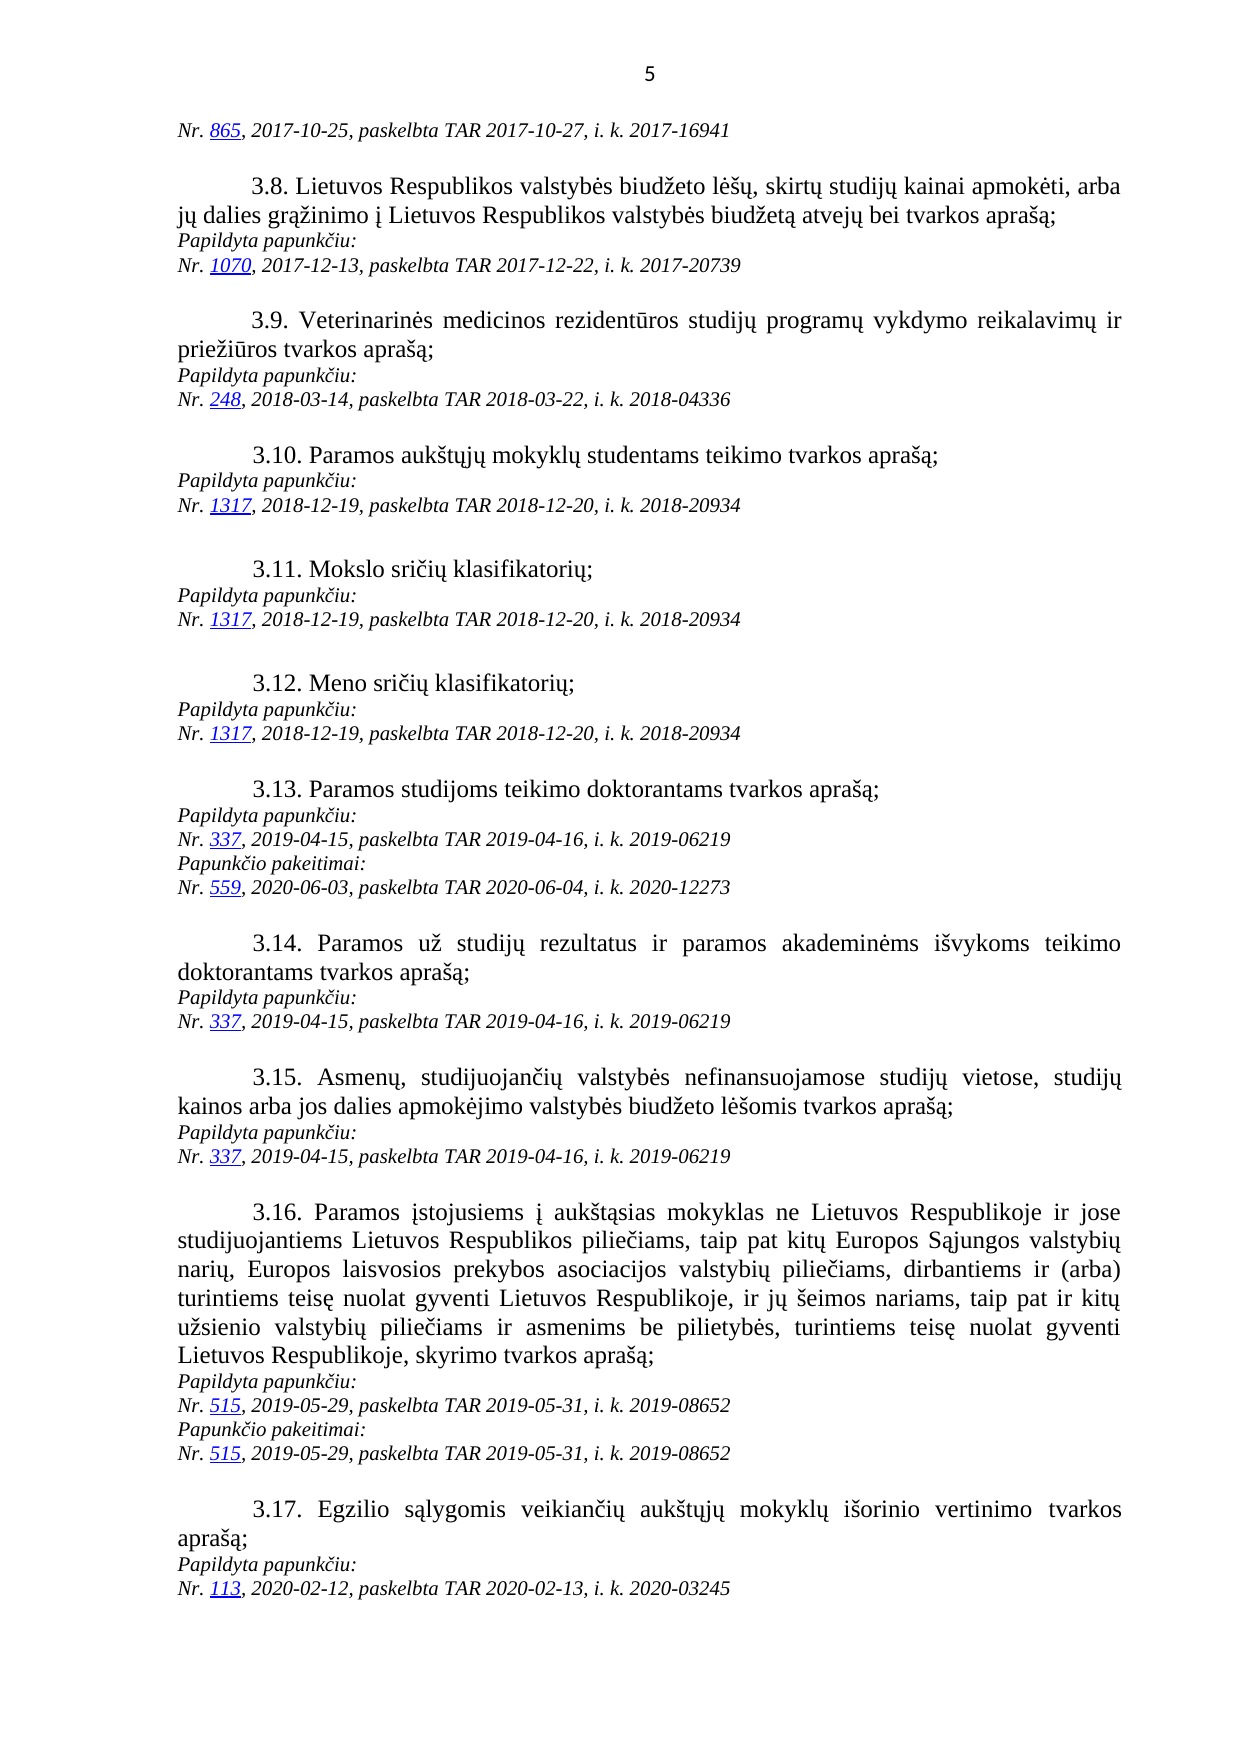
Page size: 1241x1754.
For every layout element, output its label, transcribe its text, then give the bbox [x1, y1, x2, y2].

text Nr. 337, 2019-04-15, paskelbta TAR 2019-04-16, i. k. 2019-06219 [177, 1144, 1122, 1168]
text 3.11. Mokslo sričių klasifikatorių; [177, 545, 1122, 583]
text Nr. 865, 2017-10-25, paskelbta TAR 2017-10-27, i. k. 2017-16941 [177, 118, 1122, 142]
text Papildyta papunkčiu: [177, 803, 1122, 827]
text 3.8. Lietuvos Respublikos valstybės biudžeto lėšų, skirtų studijų kainai apmokėti, arba jų dalies grąžinimo į Lietuvos Respublikos valstybės biudžetą atvejų bei tvarkos aprašą; [177, 171, 1122, 228]
text Nr. 337, 2019-04-15, paskelbta TAR 2019-04-16, i. k. 2019-06219 [177, 827, 1122, 851]
text 3.14. Paramos už studijų rezultatus ir paramos akademinėms išvykoms teikimo doktorantams tvarkos aprašą; [177, 928, 1122, 985]
text Papunkčio pakeitimai: [177, 1417, 1122, 1441]
text Papildyta papunkčiu: [177, 1120, 1122, 1144]
text 3.10. Paramos aukštųjų mokyklų studentams teikimo tvarkos aprašą; [177, 440, 1122, 468]
text Papildyta papunkčiu: [177, 985, 1122, 1009]
text 3.16. Paramos įstojusiems į aukštąsias mokyklas ne Lietuvos Respublikoje ir jose studijuojantiems Lietuvos Respublikos piliečiams, taip pat kitų Europos Sąjungos valstybių narių, Europos laisvosios prekybos asociacijos valstybių piliečiams, dirbantiems ir (arba) turintiems teisę nuolat gyventi Lietuvos Respublikoje, ir jų šeimos nariams, taip pat ir kitų užsienio valstybių piliečiams ir asmenims be pilietybės, turintiems teisę nuolat gyventi Lietuvos Respublikoje, skyrimo tvarkos aprašą; [177, 1197, 1122, 1369]
text 3.13. Paramos studijoms teikimo doktorantams tvarkos aprašą; [177, 774, 1122, 803]
text Papildyta papunkčiu: [177, 468, 1122, 492]
text 3.12. Meno sričių klasifikatorių; [177, 660, 1122, 697]
text Papildyta papunkčiu: [177, 363, 1122, 387]
text Nr. 248, 2018-03-14, paskelbta TAR 2018-03-22, i. k. 2018-04336 [177, 387, 1122, 411]
text Nr. 515, 2019-05-29, paskelbta TAR 2019-05-31, i. k. 2019-08652 [177, 1441, 1122, 1465]
text 3.15. Asmenų, studijuojančių valstybės nefinansuojamose studijų vietose, studijų kainos arba jos dalies apmokėjimo valstybės biudžeto lėšomis tvarkos aprašą; [177, 1062, 1122, 1120]
text 3.17. Egzilio sąlygomis veikiančių aukštųjų mokyklų išorinio vertinimo tvarkos aprašą; [177, 1494, 1122, 1552]
text Nr. 515, 2019-05-29, paskelbta TAR 2019-05-31, i. k. 2019-08652 [177, 1393, 1122, 1417]
text Papildyta papunkčiu: [177, 228, 1122, 252]
text Nr. 1317, 2018-12-19, paskelbta TAR 2018-12-20, i. k. 2018-20934 [177, 607, 1122, 631]
text Nr. 113, 2020-02-12, paskelbta TAR 2020-02-13, i. k. 2020-03245 [177, 1576, 1122, 1600]
text Papildyta papunkčiu: [177, 697, 1122, 721]
text 3.9. Veterinarinės medicinos rezidentūros studijų programų vykdymo reikalavimų ir priežiūros tvarkos aprašą; [177, 305, 1122, 363]
text Nr. 559, 2020-06-03, paskelbta TAR 2020-06-04, i. k. 2020-12273 [177, 875, 1122, 899]
text Nr. 1317, 2018-12-19, paskelbta TAR 2018-12-20, i. k. 2018-20934 [177, 721, 1122, 745]
text Papildyta papunkčiu: [177, 583, 1122, 607]
text Papunkčio pakeitimai: [177, 851, 1122, 875]
text Nr. 1070, 2017-12-13, paskelbta TAR 2017-12-22, i. k. 2017-20739 [177, 252, 1122, 277]
text Nr. 1317, 2018-12-19, paskelbta TAR 2018-12-20, i. k. 2018-20934 [177, 492, 1122, 517]
text Papildyta papunkčiu: [177, 1552, 1122, 1576]
text Papildyta papunkčiu: [177, 1369, 1122, 1393]
text Nr. 337, 2019-04-15, paskelbta TAR 2019-04-16, i. k. 2019-06219 [177, 1009, 1122, 1033]
